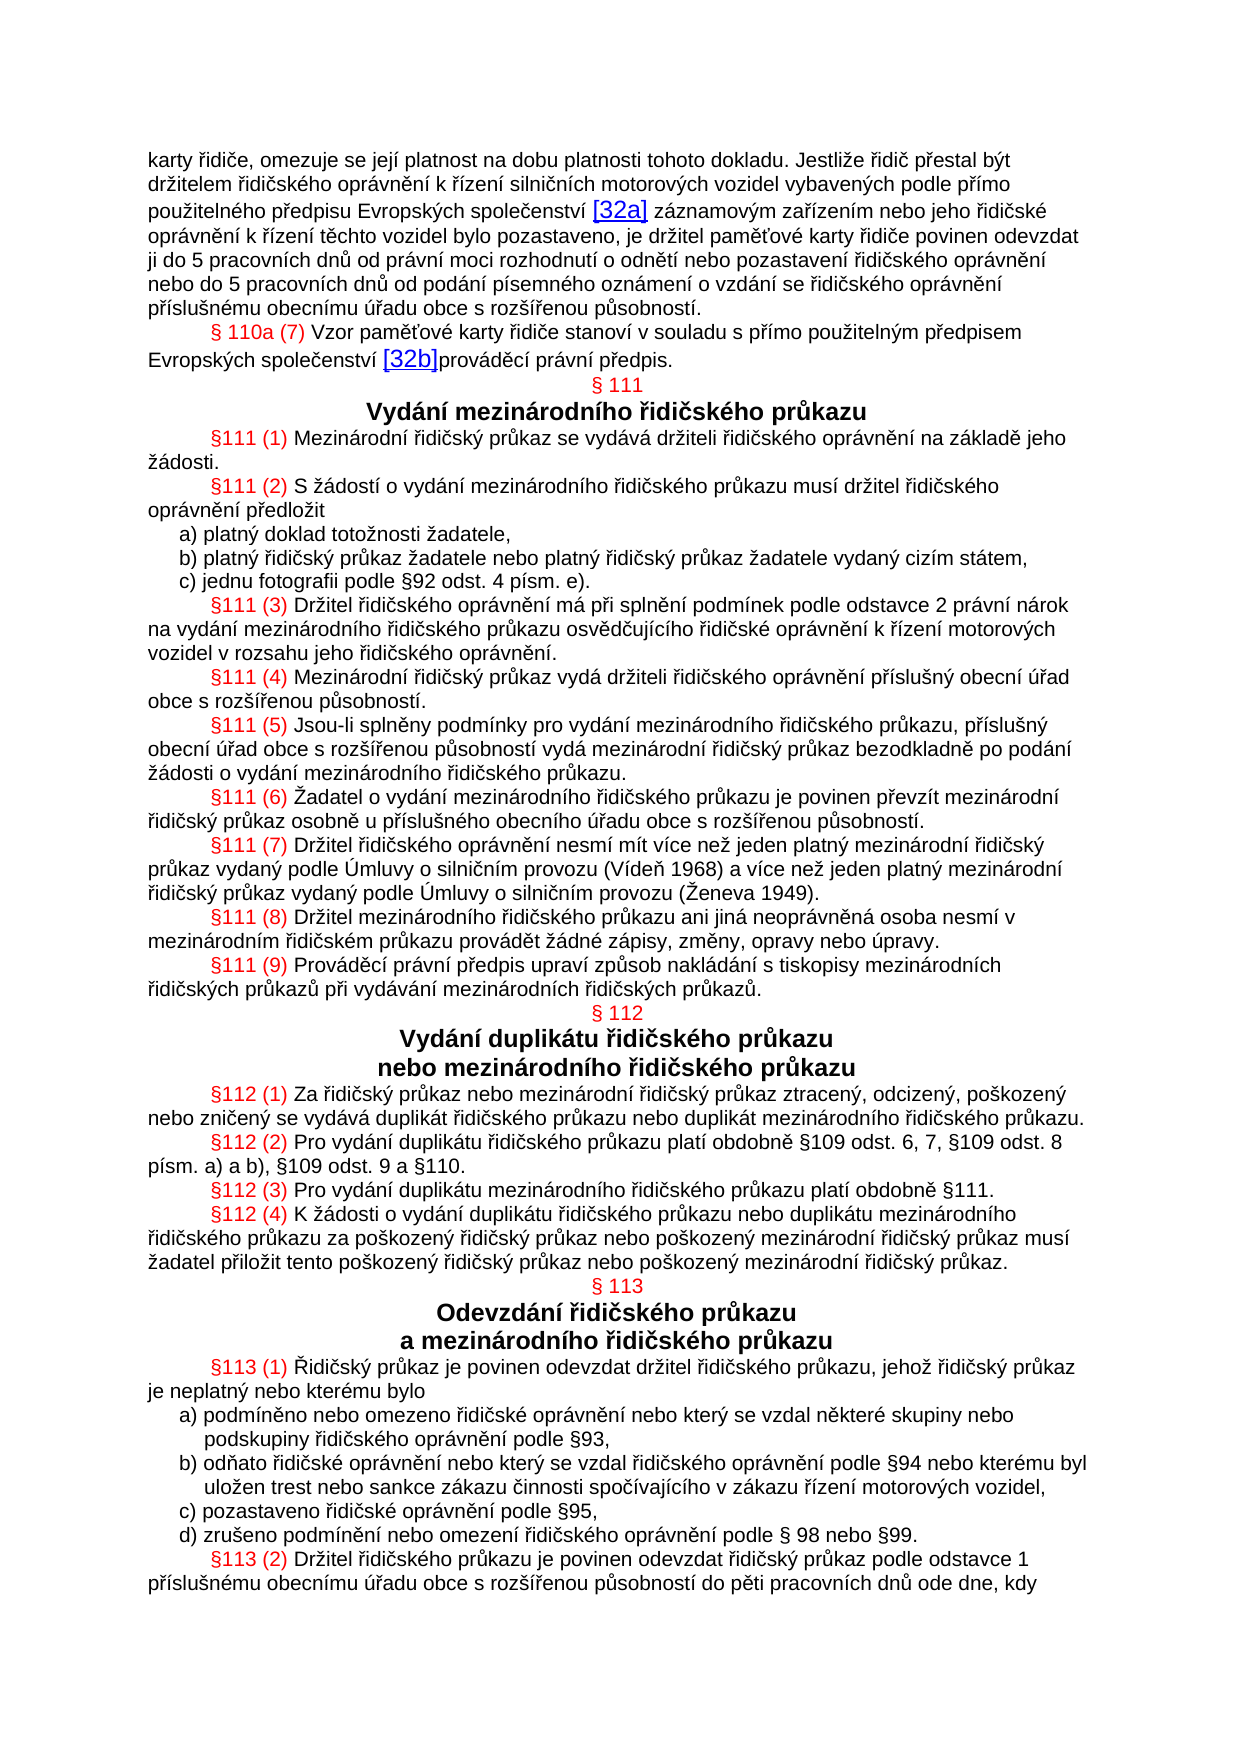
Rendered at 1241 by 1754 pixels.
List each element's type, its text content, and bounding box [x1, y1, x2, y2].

text §111 (4) Mezinárodní řidičský průkaz vydá držiteli řidičského oprávnění příslušný obecní úřad obce s rozšířenou působností. [148, 665, 1093, 713]
text §112 (1) Za řidičský průkaz nebo mezinárodní řidičský průkaz ztracený, odcizený, poškozený nebo zničený se vydává duplikát řidičského průkazu nebo duplikát mezinárodního řidičského průkazu. [148, 1082, 1093, 1130]
text §112 (4) K žádosti o vydání duplikátu řidičského průkazu nebo duplikátu mezinárodního řidičského průkazu za poškozený řidičský průkaz nebo poškozený mezinárodní řidičský průkaz musí žadatel přiložit tento poškozený řidičský průkaz nebo poškozený mezinárodní řidičský průkaz. [148, 1202, 1093, 1274]
text d) zrušeno podmínění nebo omezení řidičského oprávnění podle § 98 nebo §99. [179, 1523, 1093, 1547]
text a mezinárodního řidičského průkazu [148, 1326, 1093, 1355]
text § 111 [148, 373, 1093, 397]
text §111 (1) Mezinárodní řidičský průkaz se vydává držiteli řidičského oprávnění na základě jeho žádosti. [148, 426, 1093, 473]
text §111 (6) Žadatel o vydání mezinárodního řidičského průkazu je povinen převzít mezinárodní řidičský průkaz osobně u příslušného obecního úřadu obce s rozšířenou působností. [148, 785, 1093, 833]
text nebo mezinárodního řidičského průkazu [148, 1053, 1093, 1082]
text §111 (5) Jsou-li splněny podmínky pro vydání mezinárodního řidičského průkazu, příslušný obecní úřad obce s rozšířenou působností vydá mezinárodní řidičský průkaz bezodkladně po podání žádosti o vydání mezinárodního řidičského průkazu. [148, 713, 1093, 785]
text §113 (1) Řidičský průkaz je povinen odevzdat držitel řidičského průkazu, jehož řidičský průkaz je neplatný nebo kterému bylo [148, 1355, 1093, 1403]
text §111 (3) Držitel řidičského oprávnění má při splnění podmínek podle odstavce 2 právní nárok na vydání mezinárodního řidičského průkazu osvědčujícího řidičské oprávnění k řízení motorových vozidel v rozsahu jeho řidičského oprávnění. [148, 593, 1093, 665]
text §112 (2) Pro vydání duplikátu řidičského průkazu platí obdobně §109 odst. 6, 7, §109 odst. 8 písm. a) a b), §109 odst. 9 a §110. [148, 1130, 1093, 1178]
text §111 (7) Držitel řidičského oprávnění nesmí mít více než jeden platný mezinárodní řidičský průkaz vydaný podle Úmluvy o silničním provozu (Vídeň 1968) a více než jeden platný mezinárodní řidičský průkaz vydaný podle Úmluvy o silničním provozu (Ženeva 1949). [148, 833, 1093, 905]
text § 110a (7) Vzor paměťové karty řidiče stanoví v souladu s přímo použitelným předpisem Evropských společenství [32b]prováděcí právní předpis. [148, 320, 1093, 373]
text §111 (8) Držitel mezinárodního řidičského průkazu ani jiná neoprávněná osoba nesmí v mezinárodním řidičském průkazu provádět žádné zápisy, změny, opravy nebo úpravy. [148, 905, 1093, 953]
text Vydání mezinárodního řidičského průkazu [148, 397, 1093, 426]
text Vydání duplikátu řidičského průkazu [148, 1024, 1093, 1053]
text §113 (2) Držitel řidičského průkazu je povinen odevzdat řidičský průkaz podle odstavce 1 příslušnému obecnímu úřadu obce s rozšířenou působností do pěti pracovních dnů ode dne, kdy [148, 1547, 1093, 1595]
text Odevzdání řidičského průkazu [148, 1298, 1093, 1326]
text a) platný doklad totožnosti žadatele, [179, 521, 1093, 545]
text b) odňato řidičské oprávnění nebo který se vzdal řidičského oprávnění podle §94 nebo kterému byl uložen trest nebo sankce zákazu činnosti spočívajícího v zákazu řízení motorových vozidel, [179, 1451, 1093, 1499]
text b) platný řidičský průkaz žadatele nebo platný řidičský průkaz žadatele vydaný cizím státem, [179, 545, 1093, 569]
text §111 (2) S žádostí o vydání mezinárodního řidičského průkazu musí držitel řidičského oprávnění předložit [148, 473, 1093, 521]
text §112 (3) Pro vydání duplikátu mezinárodního řidičského průkazu platí obdobně §111. [148, 1178, 1093, 1202]
text a) podmíněno nebo omezeno řidičské oprávnění nebo který se vzdal některé skupiny nebo podskupiny řidičského oprávnění podle §93, [179, 1403, 1093, 1451]
text karty řidiče, omezuje se její platnost na dobu platnosti tohoto dokladu. Jestliže řidič přestal být držitelem řidičského oprávnění k řízení silničních motorových vozidel vybavených podle přímo použitelného předpisu Evropských společenství [32a] záznamovým zařízením nebo jeho řidičské oprávnění k řízení těchto vozidel bylo pozastaveno, je držitel paměťové karty řidiče povinen odevzdat ji do 5 pracovních dnů od právní moci rozhodnutí o odnětí nebo pozastavení řidičského oprávnění nebo do 5 pracovních dnů od podání písemného oznámení o vzdání se řidičského oprávnění příslušnému obecnímu úřadu obce s rozšířenou působností. [148, 148, 1093, 320]
text §111 (9) Prováděcí právní předpis upraví způsob nakládání s tiskopisy mezinárodních řidičských průkazů při vydávání mezinárodních řidičských průkazů. [148, 953, 1093, 1001]
text c) pozastaveno řidičské oprávnění podle §95, [179, 1499, 1093, 1523]
text § 113 [148, 1274, 1093, 1298]
text § 112 [148, 1001, 1093, 1024]
text c) jednu fotografii podle §92 odst. 4 písm. e). [179, 569, 1093, 593]
